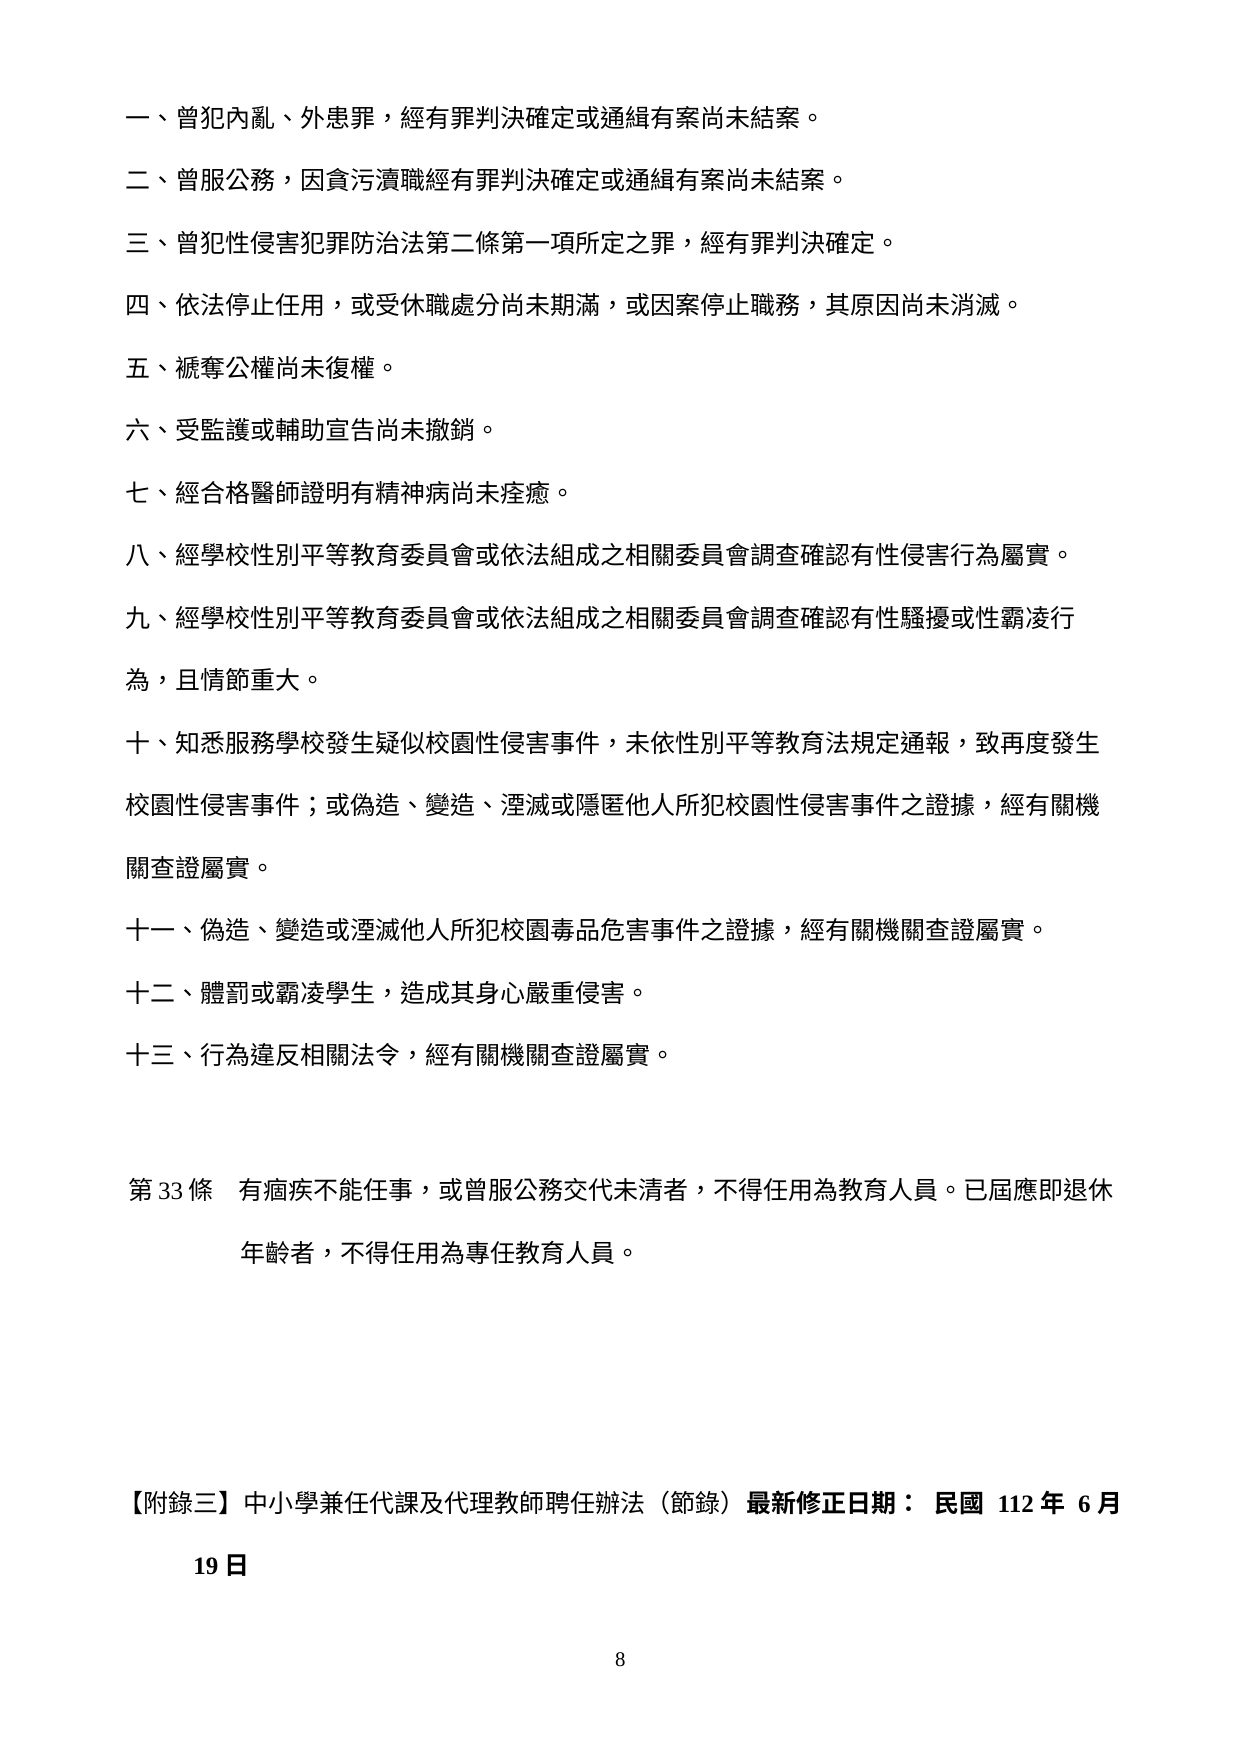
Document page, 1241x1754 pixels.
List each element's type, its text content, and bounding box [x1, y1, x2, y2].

text 【附錄三】中小學兼任代課及代理教師聘任辦法（節錄）最新修正日期： 民國 112 年 6 月 19 日 [118, 1460, 1122, 1585]
text 第33條 有痼疾不能任事，或曾服公務交代未清者，不得任用為教育人員。已屆應即退休年齡者，不得任用為專任教育人員。 [128, 1147, 1122, 1272]
table_header 一、曾犯內亂、外患罪，經有罪判決確定或通緝有案尚未結案。 二、曾服公務，因貪污瀆職經有罪判決確定或通緝有案尚未結案。 三、曾犯性侵害犯罪防治法第二條第一項所定之罪，經有罪判決確定。 四、依法停止任用，或受休職處分尚未期滿，或因案停止職務，其原因尚未消滅。 五、褫奪公權尚未復權。 六、受監護或輔助宣告尚未撤銷。 七、經合格醫師證明有精神病尚未痊癒。 八、經學校性別平等教育委員會或依法組成之相關委員會調查確認有性侵害行為屬實。 九、經學校性別平等教育委員會或依法組成之相關委員會調查確認有性騷擾或性霸凌行為，且情節重大。 十、知悉服務學校發生疑似校園性侵害事件，未依性別平等教育法規定通報，致再度發生校園性侵害事件；或偽造、變造、湮滅或隱匿他人所犯校園性侵害事件之證據，經有關機關查證屬實。 十一、偽造、變造或湮滅他人所犯校園毒品危害事件之證據，經有關機關查證屬實。 十二、體罰或霸凌學生，造成其身心嚴重侵害。 十三、行為違反相關法令，經有關機關查證屬實。 [123, 73, 1117, 1076]
table_header [118, 72, 1122, 1140]
